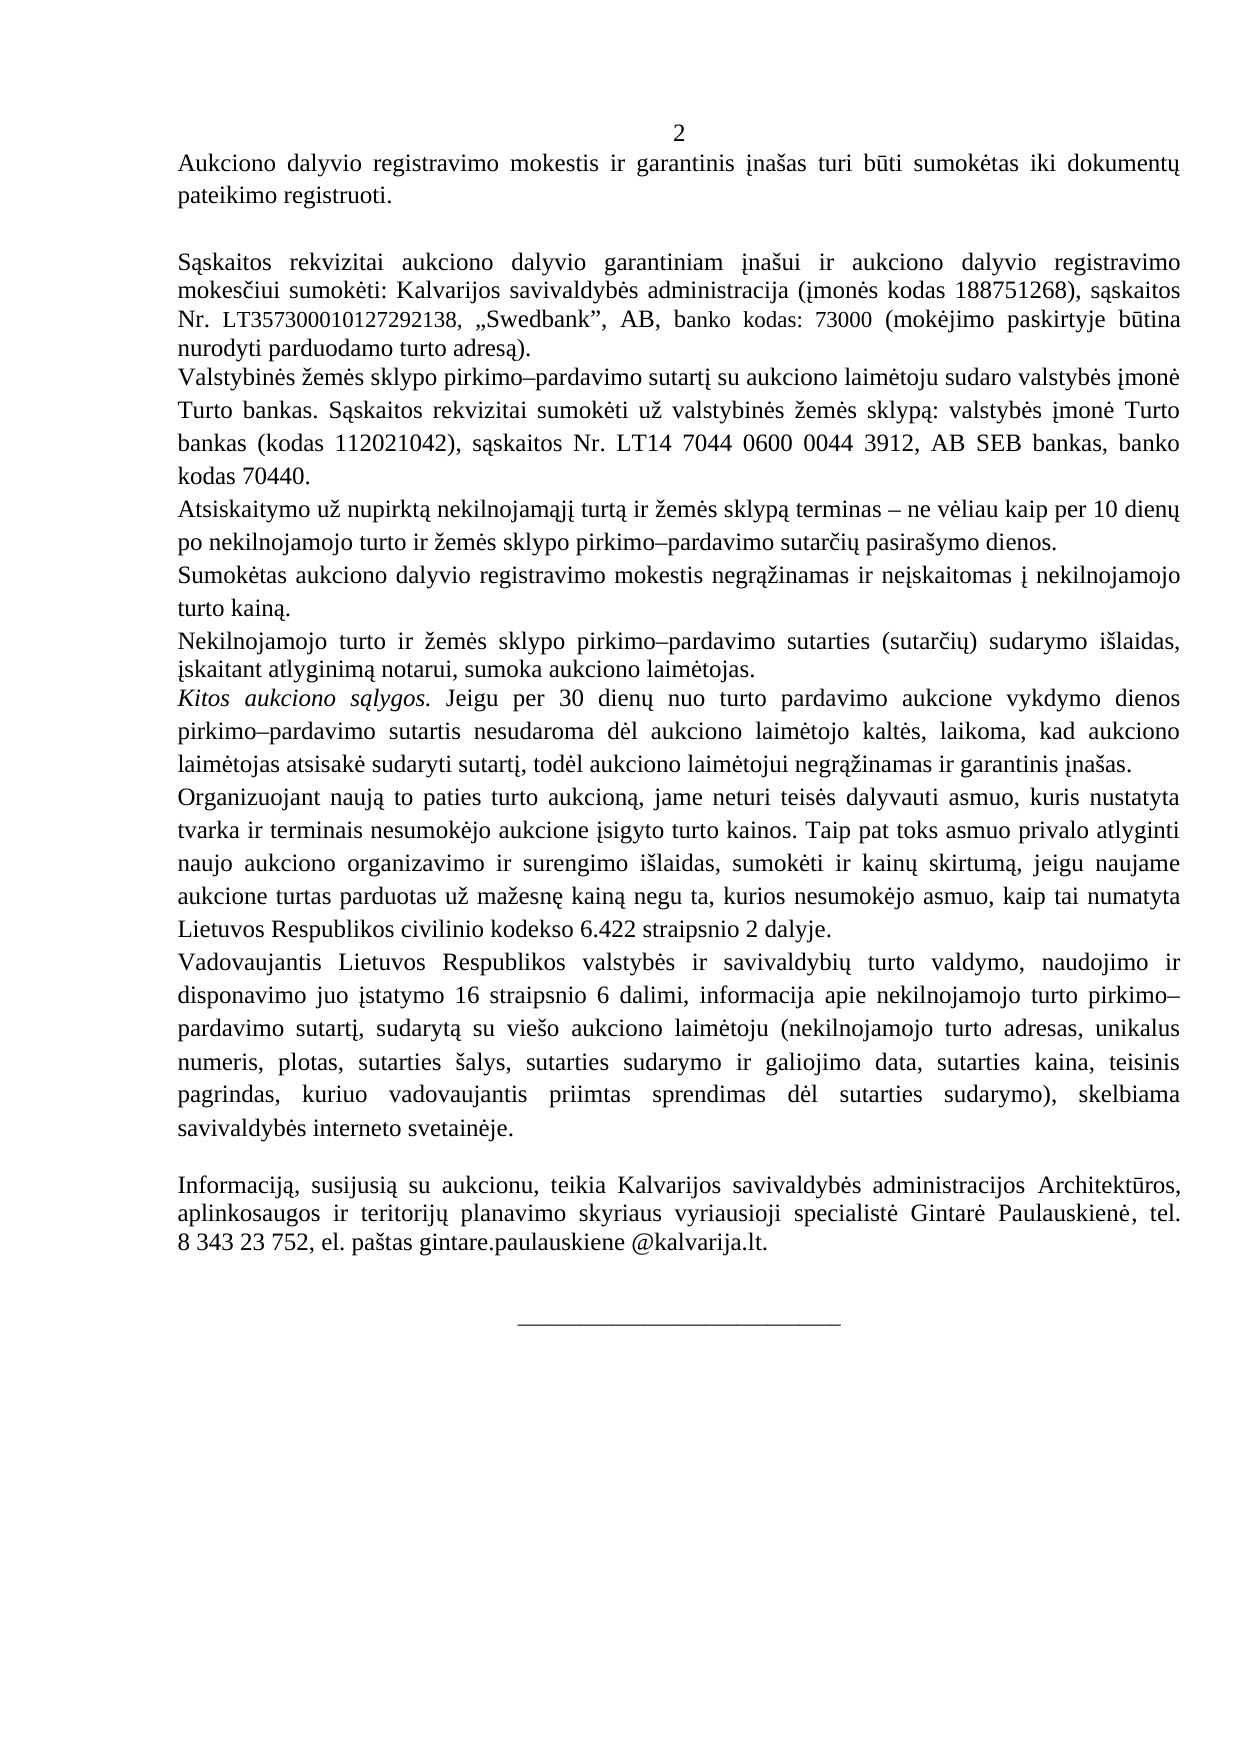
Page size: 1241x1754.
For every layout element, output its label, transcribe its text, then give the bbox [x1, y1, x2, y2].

text Valstybinės žemės sklypo pirkimo–pardavimo sutartį su aukciono laimėtoju sudaro valstybės įmonė Turto bankas. Sąskaitos rekvizitai sumokėti už valstybinės žemės sklypą: valstybės įmonė Turto bankas (kodas 112021042), sąskaitos Nr. LT14 7044 0600 0044 3912, AB SEB bankas, banko kodas 70440. [177, 362, 1181, 489]
text Organizuojant naują to paties turto aukcioną, jame neturi teisės dalyvauti asmuo, kuris nustatyta tvarka ir terminais nesumokėjo aukcione įsigyto turto kainos. Taip pat toks asmuo privalo atlyginti naujo aukciono organizavimo ir surengimo išlaidas, sumokėti ir kainų skirtumą, jeigu naujame aukcione turtas parduotas už mažesnę kainą negu ta, kurios nesumokėjo asmuo, kaip tai numatyta Lietuvos Respublikos civilinio kodekso 6.422 straipsnio 2 dalyje. [177, 782, 1181, 943]
text Kitos aukciono sąlygos. Jeigu per 30 dienų nuo turto pardavimo aukcione vykdymo dienos pirkimo–pardavimo sutartis nesudaroma dėl aukciono laimėtojo kaltės, laikoma, kad aukciono laimėtojas atsisakė sudaryti sutartį, todėl aukciono laimėtojui negrąžinamas ir garantinis įnašas. [177, 683, 1181, 778]
text Informaciją, susijusią su aukcionu, teikia Kalvarijos savivaldybės administracijos Architektūros, aplinkosaugos ir teritorijų planavimo skyriaus vyriausioji specialistė Gintarė Paulauskienė, tel. 8 343 23 752, el. paštas gintare.paulauskiene @kalvarija.lt. [177, 1170, 1181, 1256]
text Sąskaitos rekvizitai aukciono dalyvio garantiniam įnašui ir aukciono dalyvio registravimo mokesčiui sumokėti: Kalvarijos savivaldybės administracija (įmonės kodas 188751268), sąskaitos Nr. LT357300010127292138, „Swedbank”, AB, banko kodas: 73000 (mokėjimo paskirtyje būtina nurodyti parduodamo turto adresą). [177, 247, 1181, 362]
text Aukciono dalyvio registravimo mokestis ir garantinis įnašas turi būti sumokėtas iki dokumentų pateikimo registruoti. [177, 148, 1181, 209]
text Atsiskaitymo už nupirktą nekilnojamąjį turtą ir žemės sklypą terminas – ne vėliau kaip per 10 dienų po nekilnojamojo turto ir žemės sklypo pirkimo–pardavimo sutarčių pasirašymo dienos. [177, 494, 1181, 556]
text Vadovaujantis Lietuvos Respublikos valstybės ir savivaldybių turto valdymo, naudojimo ir disponavimo juo įstatymo 16 straipsnio 6 dalimi, informacija apie nekilnojamojo turto pirkimo–pardavimo sutartį, sudarytą su viešo aukciono laimėtoju (nekilnojamojo turto adresas, unikalus numeris, plotas, sutarties šalys, sutarties sudarymo ir galiojimo data, sutarties kaina, teisinis pagrindas, kuriuo vadovaujantis priimtas sprendimas dėl sutarties sudarymo), skelbiama savivaldybės interneto svetainėje. [177, 947, 1181, 1141]
text _______________________________ [177, 1304, 1181, 1328]
text Sumokėtas aukciono dalyvio registravimo mokestis negrąžinamas ir neįskaitomas į nekilnojamojo turto kainą. [177, 560, 1181, 622]
text Nekilnojamojo turto ir žemės sklypo pirkimo–pardavimo sutarties (sutarčių) sudarymo išlaidas, įskaitant atlyginimą notarui, sumoka aukciono laimėtojas. [177, 626, 1181, 683]
